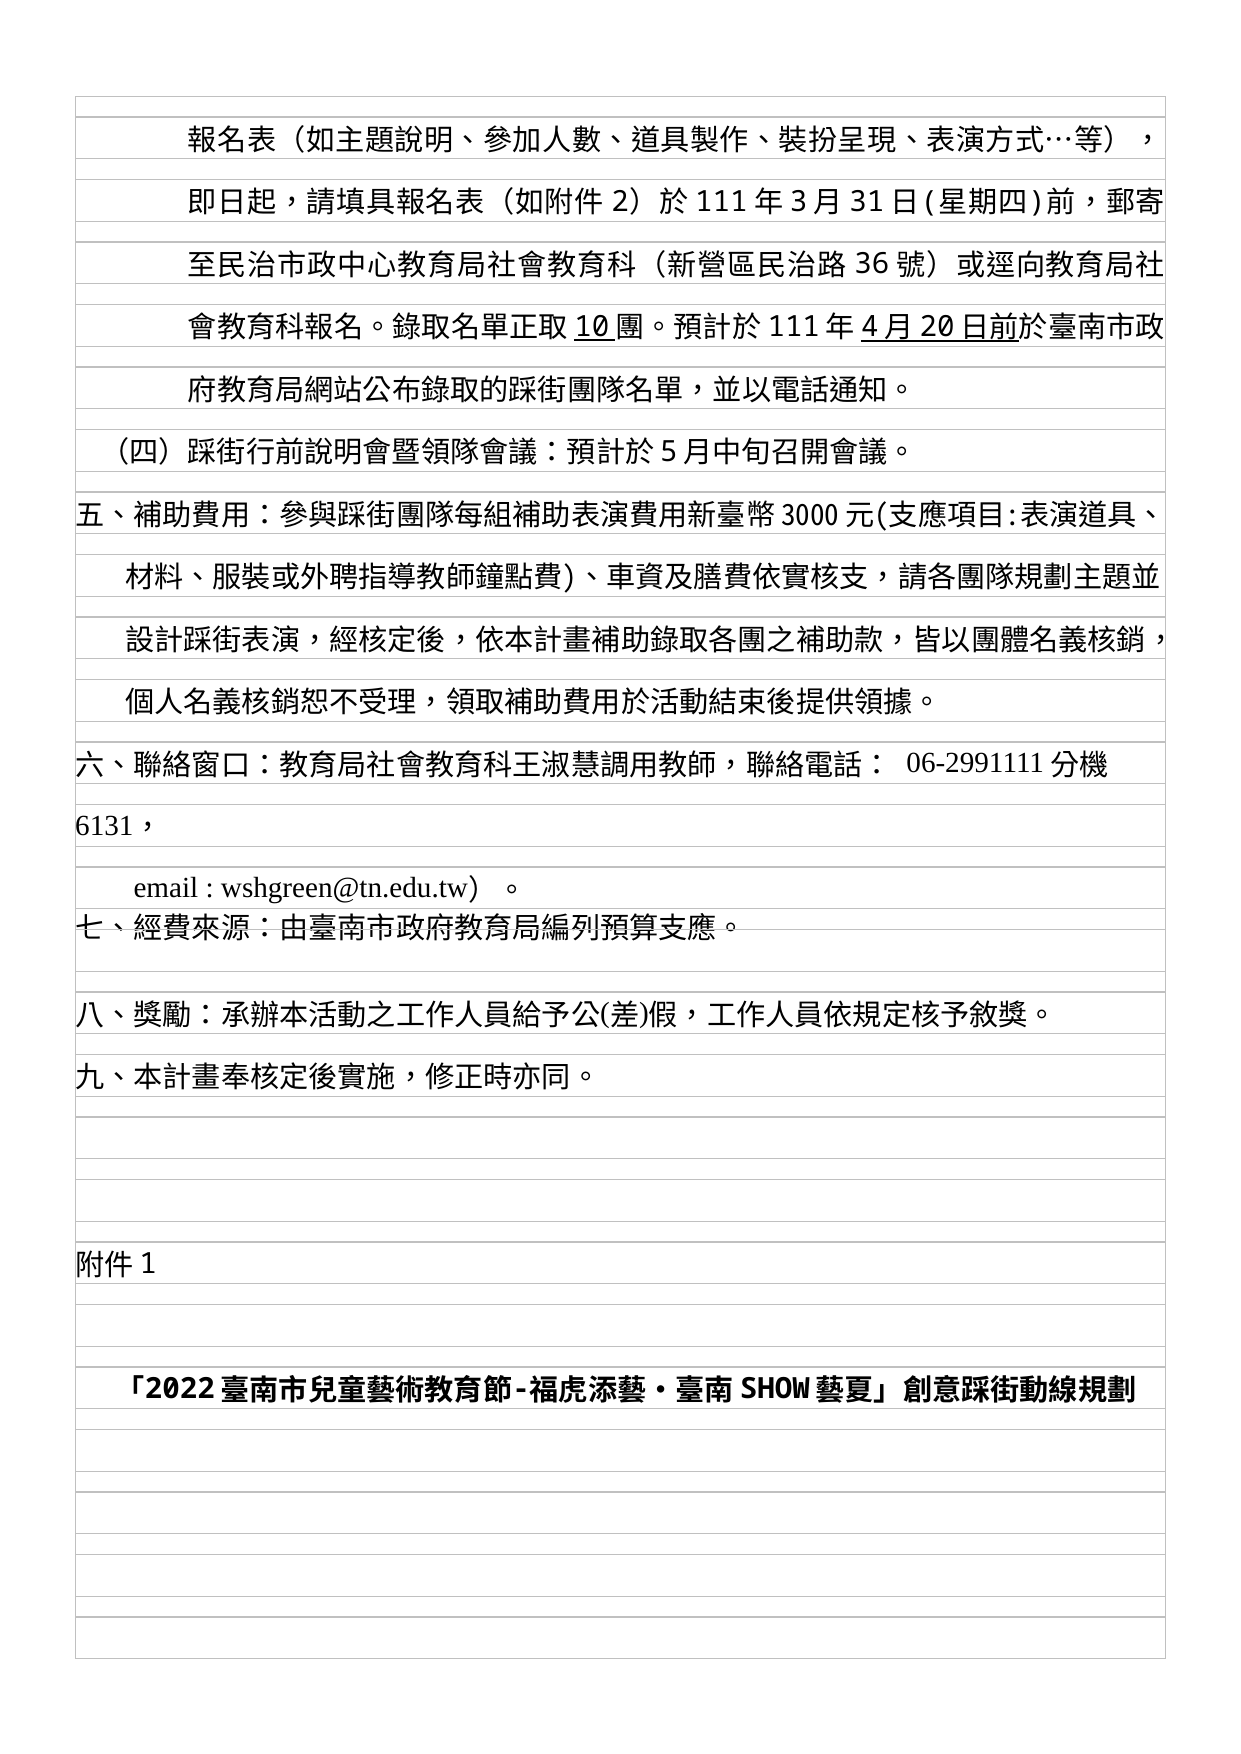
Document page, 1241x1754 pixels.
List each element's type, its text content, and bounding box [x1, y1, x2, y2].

text [76, 784, 1165, 804]
text 府教育局網站公布錄取的踩街團隊名單，並以電話通知。 [188, 368, 1165, 408]
text 至民治市政中心教育局社會教育科（新營區民治路36號）或逕向教育局社 [188, 243, 1165, 283]
text [76, 1034, 1165, 1054]
text [76, 1222, 1036, 1241]
text 材料、服裝或外聘指導教師鐘點費)、車資及膳費依實核支，請各團隊規劃主題並設計踩街表演，經核定後，依本計畫補助錄取各團之補助款，皆以團體名義核銷，個人名義核銷恕不受理，領取補助費用於活動結束後提供領據。 [125, 555, 1165, 596]
text [76, 472, 1165, 491]
text 報名表（如主題說明、參加人數、道具製作、裝扮呈現、表演方式…等）， [188, 118, 1165, 158]
text [76, 972, 1165, 991]
text （四）踩街行前說明會暨領隊會議：預計於5月中旬召開會議。 [100, 430, 1165, 471]
text [133, 847, 1165, 866]
text 附件1 [76, 1243, 1036, 1283]
text [188, 159, 1165, 179]
text [100, 409, 1165, 429]
text 材料、服裝或外聘指導教師鐘點費)、車資及膳費依實核支，請各團隊規劃主題並設計踩街表演，經核定後，依本計畫補助錄取各團之補助款，皆以團體名義核銷，個人名義核銷恕不受理，領取補助費用於活動結束後提供領據。 [125, 534, 1165, 554]
text 七、經費來源：由臺南市政府教育局編列預算支應。 [76, 909, 1165, 929]
text [188, 222, 1165, 241]
text email : wshgreen@tn.edu.tw）。 [133, 868, 1165, 908]
text 材料、服裝或外聘指導教師鐘點費)、車資及膳費依實核支，請各團隊規劃主題並設計踩街表演，經核定後，依本計畫補助錄取各團之補助款，皆以團體名義核銷，個人名義核銷恕不受理，領取補助費用於活動結束後提供領據。 [125, 597, 1165, 616]
text 八、獎勵：承辦本活動之工作人員給予公(差)假，工作人員依規定核予敘獎。 [76, 993, 1165, 1033]
text 會教育科報名。錄取名單正取10團。預計於111年4月20日前於臺南市政 [188, 305, 1165, 346]
text 材料、服裝或外聘指導教師鐘點費)、車資及膳費依實核支，請各團隊規劃主題並設計踩街表演，經核定後，依本計畫補助錄取各團之補助款，皆以團體名義核銷，個人名義核銷恕不受理，領取補助費用於活動結束後提供領據。 [125, 659, 1165, 679]
text 九、本計畫奉核定後實施，修正時亦同。 [76, 1055, 1165, 1096]
text 五、補助費用：參與踩街團隊每組補助表演費用新臺幣3000元(支應項目:表演道具、 [76, 493, 1165, 533]
text 材料、服裝或外聘指導教師鐘點費)、車資及膳費依實核支，請各團隊規劃主題並設計踩街表演，經核定後，依本計畫補助錄取各團之補助款，皆以團體名義核銷，個人名義核銷恕不受理，領取補助費用於活動結束後提供領據。 [125, 680, 1165, 721]
text 六、聯絡窗口：教育局社會教育科王淑慧調用教師，聯絡電話： 06-2991111分機 [76, 743, 1165, 783]
text 七、經費來源：由臺南市政府教育局編列預算支應。 [76, 930, 1165, 946]
text [188, 284, 1165, 304]
text 6131， [76, 805, 1165, 846]
text [188, 347, 1165, 366]
text [76, 722, 1165, 741]
text 即日起，請填具報名表（如附件2）於111年3月31日(星期四)前，郵寄 [188, 180, 1165, 221]
text [188, 97, 1165, 116]
text 「2022臺南市兒童藝術教育節-福虎添藝・臺南SHOW藝夏」創意踩街動線規劃 [76, 1368, 1136, 1408]
text [76, 1347, 1136, 1366]
text 材料、服裝或外聘指導教師鐘點費)、車資及膳費依實核支，請各團隊規劃主題並設計踩街表演，經核定後，依本計畫補助錄取各團之補助款，皆以團體名義核銷，個人名義核銷恕不受理，領取補助費用於活動結束後提供領據。 [125, 618, 1165, 658]
